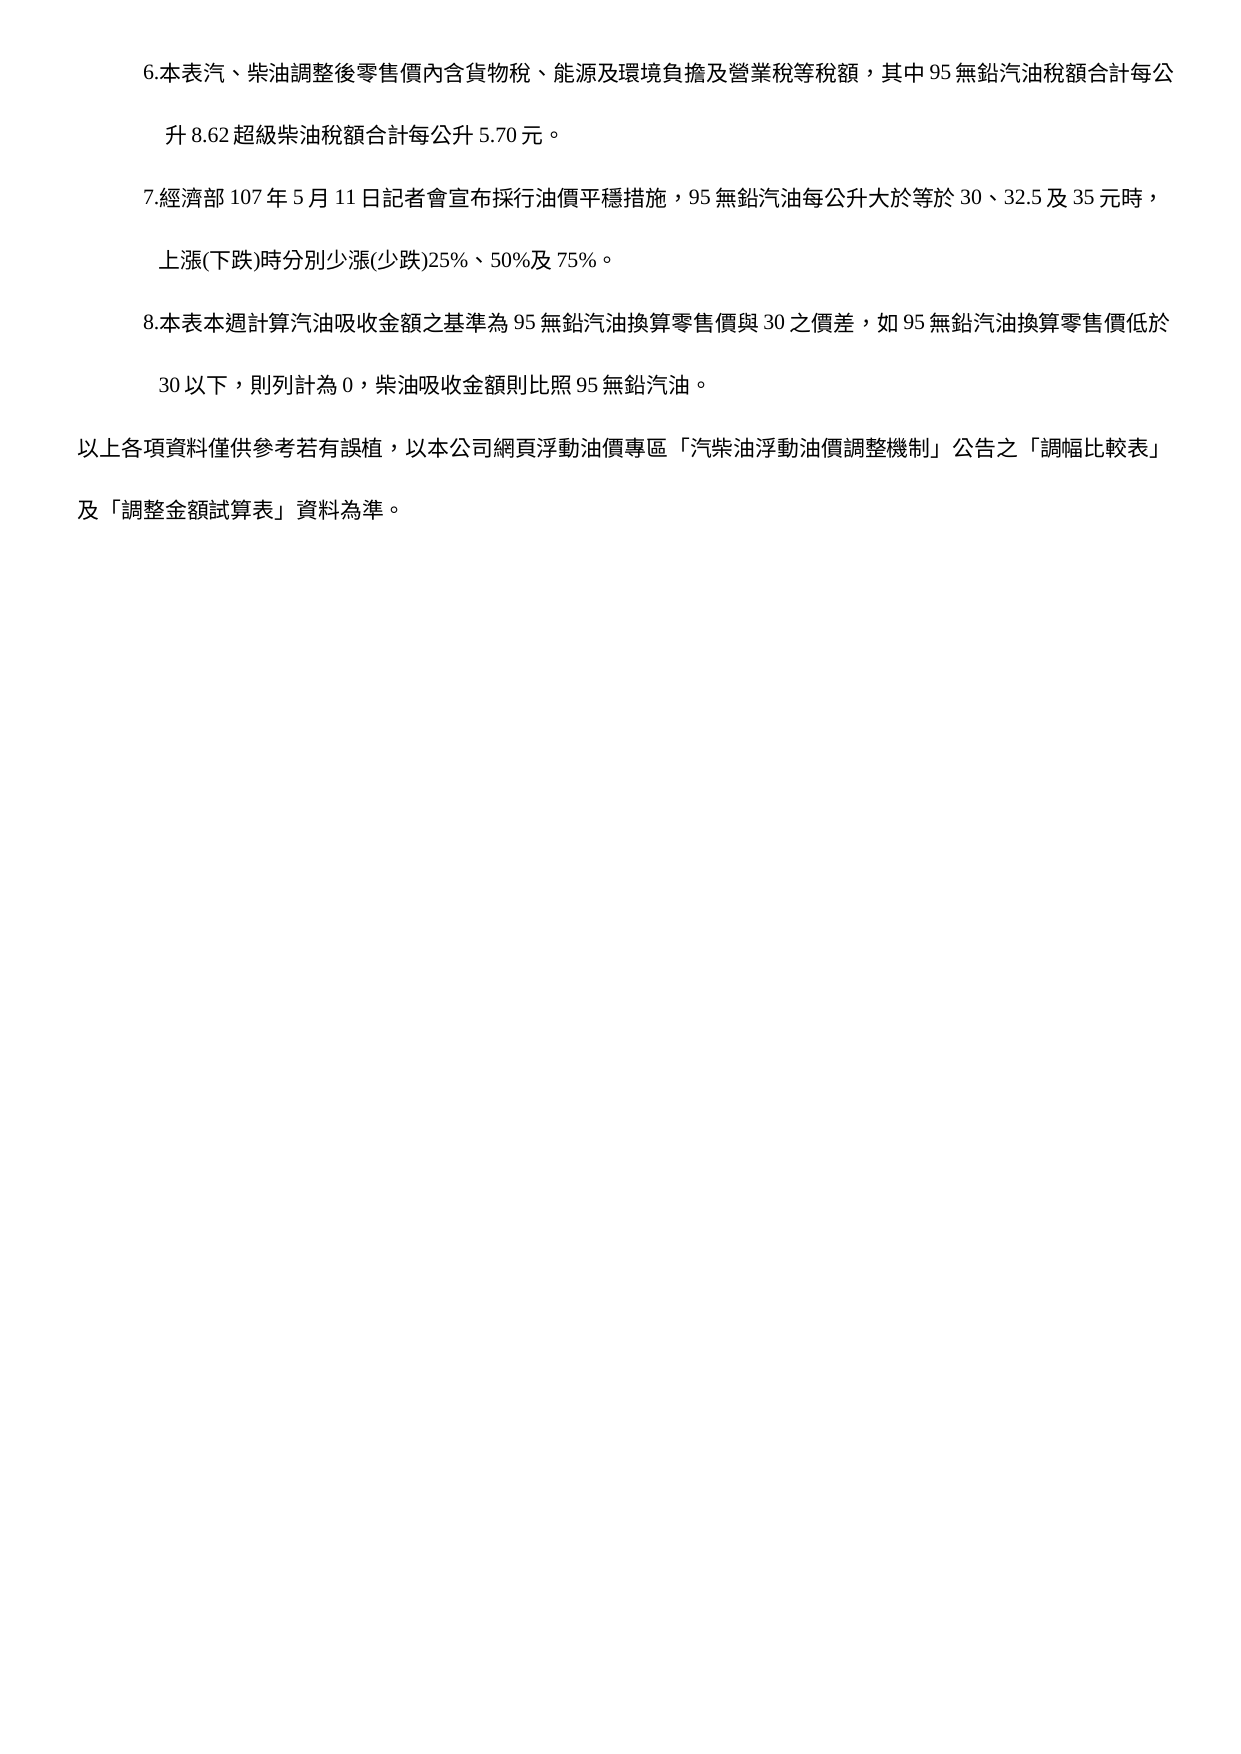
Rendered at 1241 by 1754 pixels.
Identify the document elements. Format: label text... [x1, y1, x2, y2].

text 7.經濟部107年5月11日記者會宣布採行油價平穩措施，95無鉛汽油每公升大於等於30、32.5及35元時，上漲(下跌)時分別少漲(少跌)25%、50%及75%。 [143, 155, 1175, 280]
text 6.本表汽、柴油調整後零售價內含貨物稅、能源及環境負擔及營業稅等稅額，其中95無鉛汽油稅額合計每公升8.62超級柴油稅額合計每公升5.70元。 [143, 30, 1175, 155]
text 以上各項資料僅供參考若有誤植，以本公司網頁浮動油價專區「汽柴油浮動油價調整機制」公告之「調幅比較表」及「調整金額試算表」資料為準。 [77, 405, 1175, 530]
text 8.本表本週計算汽油吸收金額之基準為95無鉛汽油換算零售價與30之價差，如95無鉛汽油換算零售價低於30以下，則列計為0，柴油吸收金額則比照95無鉛汽油。 [143, 280, 1175, 405]
